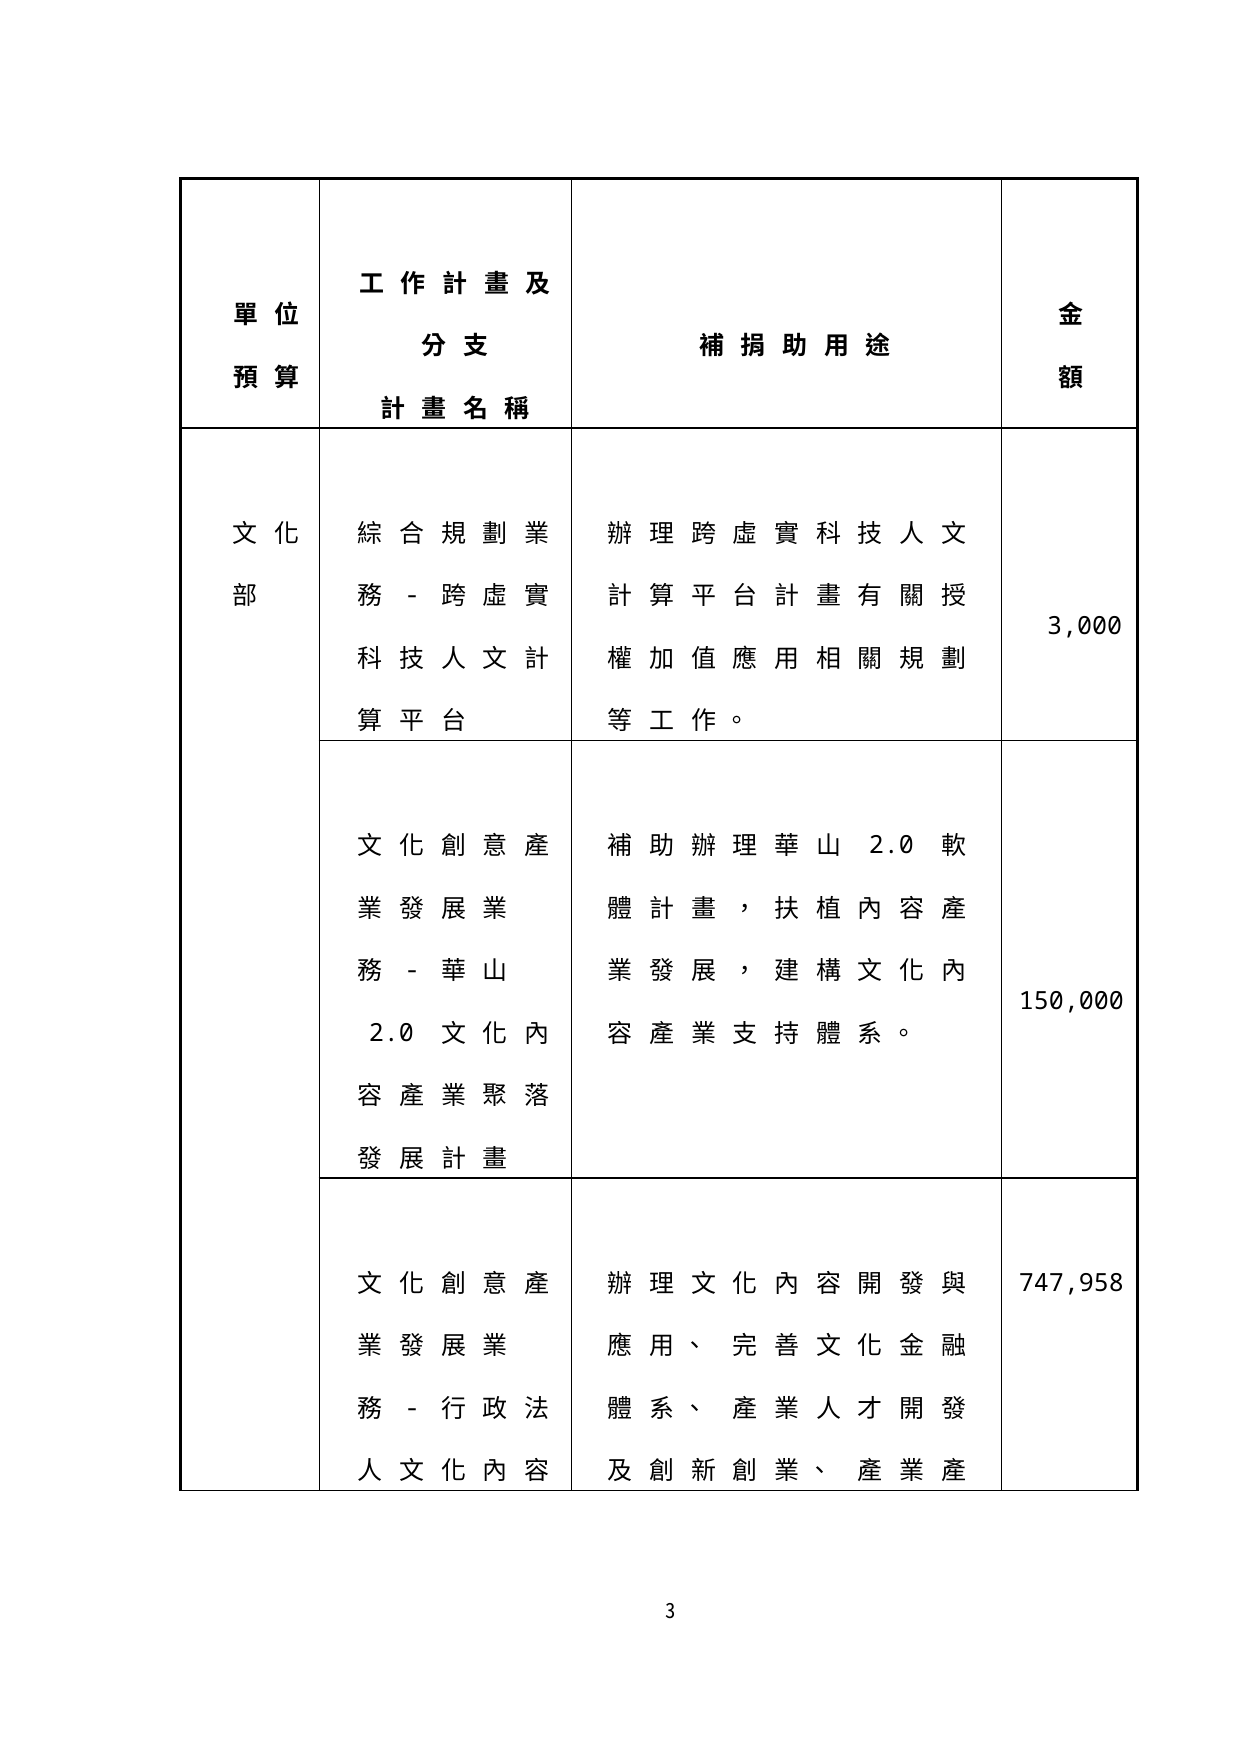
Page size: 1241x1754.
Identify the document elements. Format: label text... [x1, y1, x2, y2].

table_cell 辦理文化內容開發與應用、完善文化金融體系、產業人才開發及創新創業、產業產 [572, 1179, 1001, 1490]
table_cell 3,000 [1002, 429, 1136, 740]
table_cell 辦理跨虛實科技人文計算平台計畫有關授權加值應用相關規劃等工作。 [572, 429, 1001, 740]
table_cell 綜合規劃業務-跨虛實科技人文計算平台 [320, 429, 571, 740]
table_cell 文化創意產業發展業務-行政法人文化內容 [320, 1179, 571, 1490]
table_cell 補助辦理華山2.0軟體計畫，扶植內容產業發展，建構文化內容產業支持體系。 [572, 741, 1001, 1177]
table_header 補捐助用途 [572, 180, 1001, 427]
table_header 金 額 [1002, 180, 1136, 427]
table_header 工作計畫及分支 計畫名稱 [320, 180, 571, 427]
table_cell 150,000 [1002, 741, 1136, 1177]
table_cell 文化部 [182, 429, 319, 1490]
table_cell 文化創意產業發展業務-華山2.0文化內容產業聚落發展計畫 [320, 741, 571, 1177]
table_header 單位預算 [182, 180, 319, 427]
table_cell 747,958 [1002, 1179, 1136, 1490]
